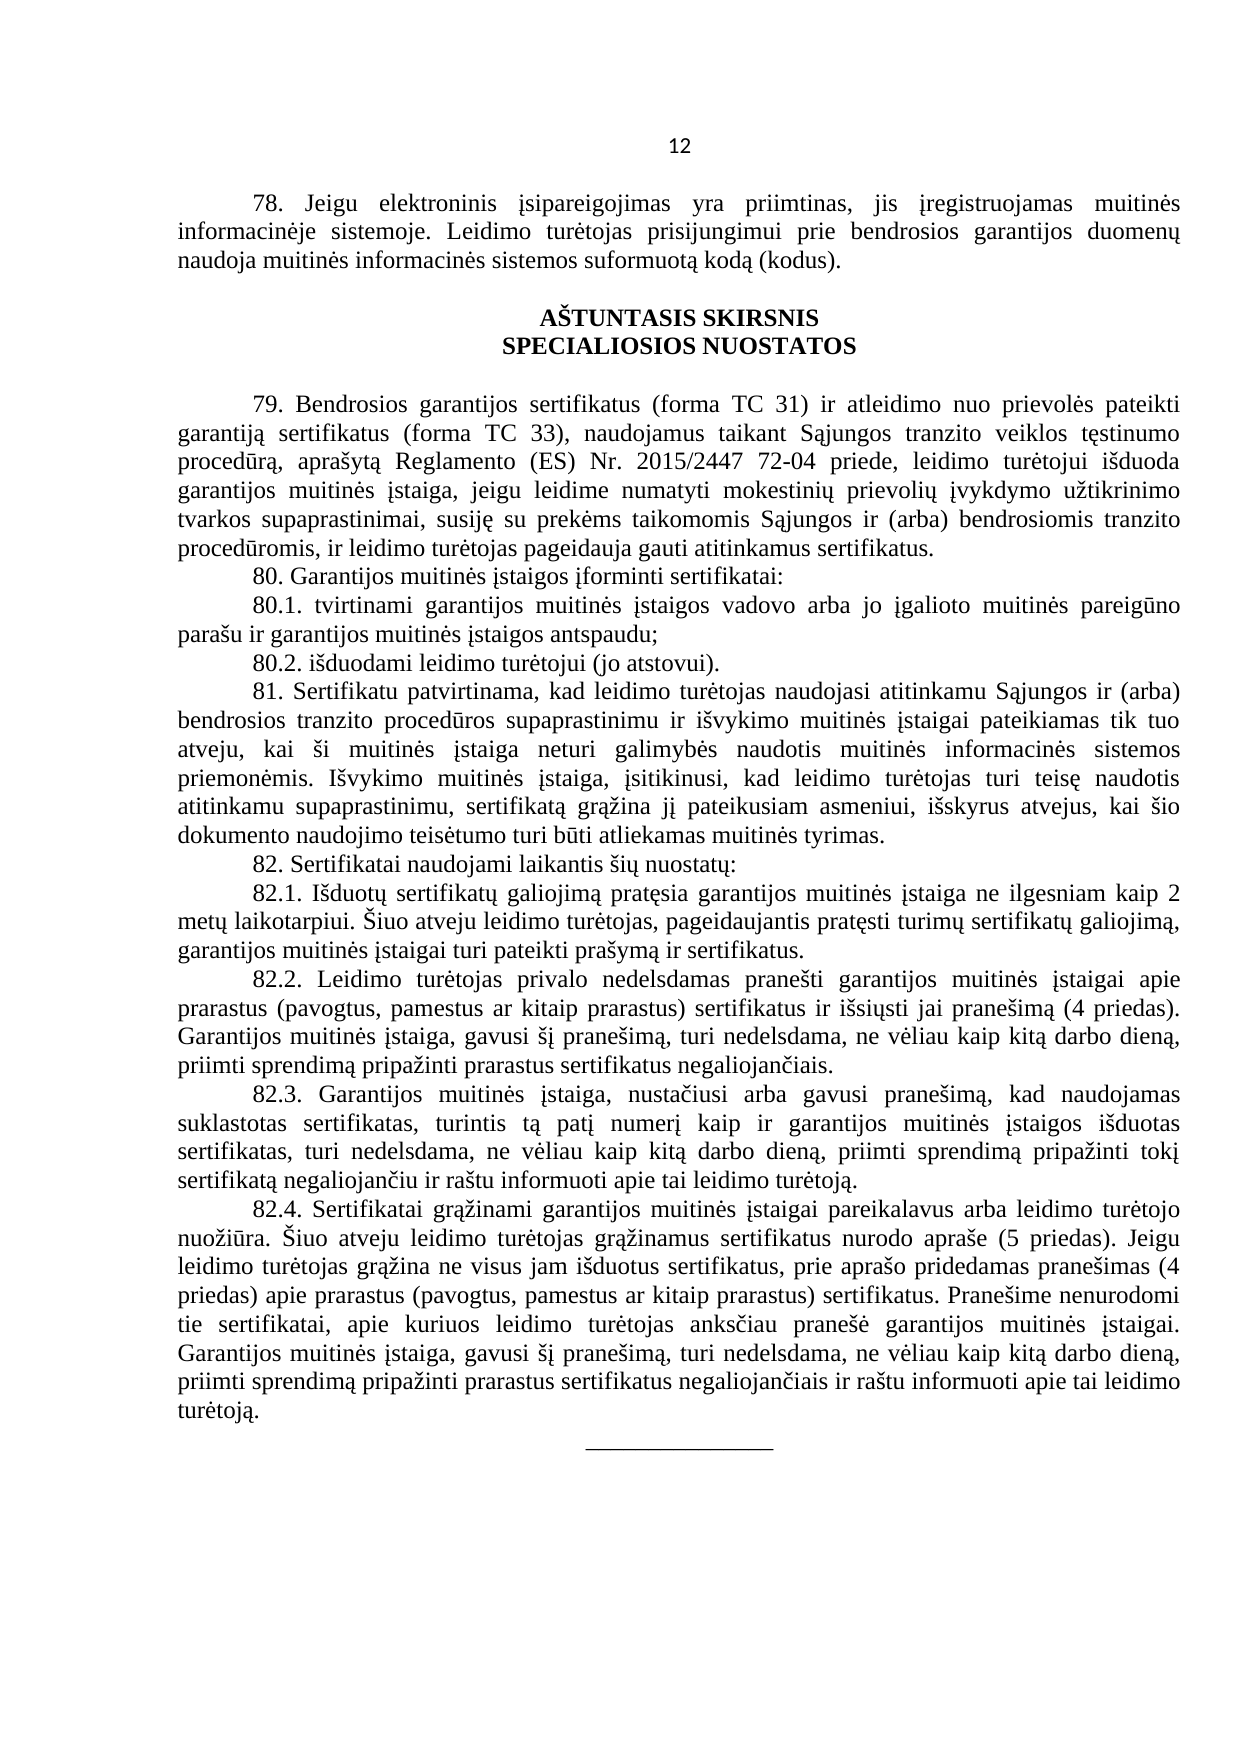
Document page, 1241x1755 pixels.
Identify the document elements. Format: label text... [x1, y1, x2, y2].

text 82.4. Sertifikatai grąžinami garantijos muitinės įstaigai pareikalavus arba leidimo turėtojo nuožiūra. Šiuo atveju leidimo turėtojas grąžinamus sertifikatus nurodo apraše (5 priedas). Jeigu leidimo turėtojas grąžina ne visus jam išduotus sertifikatus, prie aprašo pridedamas pranešimas (4 priedas) apie prarastus (pavogtus, pamestus ar kitaip prarastus) sertifikatus. Pranešime nenurodomi tie sertifikatai, apie kuriuos leidimo turėtojas anksčiau pranešė garantijos muitinės įstaigai. Garantijos muitinės įstaiga, gavusi šį pranešimą, turi nedelsdama, ne vėliau kaip kitą darbo dieną, priimti sprendimą pripažinti prarastus sertifikatus negaliojančiais ir raštu informuoti apie tai leidimo turėtoją. [177, 1194, 1181, 1424]
text SPECIALIOSIOS NUOSTATOS [177, 331, 1181, 360]
text AŠTUNTASIS SKIRSNIS [177, 303, 1181, 331]
text 82. Sertifikatai naudojami laikantis šių nuostatų: [177, 849, 1181, 878]
text 79. Bendrosios garantijos sertifikatus (forma TC 31) ir atleidimo nuo prievolės pateikti garantiją sertifikatus (forma TC 33), naudojamus taikant Sąjungos tranzito veiklos tęstinumo procedūrą, aprašytą Reglamento (ES) Nr. 2015/2447 72-04 priede, leidimo turėtojui išduoda garantijos muitinės įstaiga, jeigu leidime numatyti mokestinių prievolių įvykdymo užtikrinimo tvarkos supaprastinimai, susiję su prekėms taikomomis Sąjungos ir (arba) bendrosiomis tranzito procedūromis, ir leidimo turėtojas pageidauja gauti atitinkamus sertifikatus. [177, 389, 1181, 561]
text 80.2. išduodami leidimo turėtojui (jo atstovui). [177, 648, 1181, 676]
text 82.3. Garantijos muitinės įstaiga, nustačiusi arba gavusi pranešimą, kad naudojamas suklastotas sertifikatas, turintis tą patį numerį kaip ir garantijos muitinės įstaigos išduotas sertifikatas, turi nedelsdama, ne vėliau kaip kitą darbo dieną, priimti sprendimą pripažinti tokį sertifikatą negaliojančiu ir raštu informuoti apie tai leidimo turėtoją. [177, 1079, 1181, 1194]
text 80.1. tvirtinami garantijos muitinės įstaigos vadovo arba jo įgalioto muitinės pareigūno parašu ir garantijos muitinės įstaigos antspaudu; [177, 590, 1181, 648]
text 78. Jeigu elektroninis įsipareigojimas yra priimtinas, jis įregistruojamas muitinės informacinėje sistemoje. Leidimo turėtojas prisijungimui prie bendrosios garantijos duomenų naudoja muitinės informacinės sistemos suformuotą kodą (kodus). [177, 188, 1181, 274]
text 80. Garantijos muitinės įstaigos įforminti sertifikatai: [177, 561, 1181, 590]
text 82.2. Leidimo turėtojas privalo nedelsdamas pranešti garantijos muitinės įstaigai apie prarastus (pavogtus, pamestus ar kitaip prarastus) sertifikatus ir išsiųsti jai pranešimą (4 priedas). Garantijos muitinės įstaiga, gavusi šį pranešimą, turi nedelsdama, ne vėliau kaip kitą darbo dieną, priimti sprendimą pripažinti prarastus sertifikatus negaliojančiais. [177, 964, 1181, 1079]
text 81. Sertifikatu patvirtinama, kad leidimo turėtojas naudojasi atitinkamu Sąjungos ir (arba) bendrosios tranzito procedūros supaprastinimu ir išvykimo muitinės įstaigai pateikiamas tik tuo atveju, kai ši muitinės įstaiga neturi galimybės naudotis muitinės informacinės sistemos priemonėmis. Išvykimo muitinės įstaiga, įsitikinusi, kad leidimo turėtojas turi teisę naudotis atitinkamu supaprastinimu, sertifikatą grąžina jį pateikusiam asmeniui, išskyrus atvejus, kai šio dokumento naudojimo teisėtumo turi būti atliekamas muitinės tyrimas. [177, 676, 1181, 849]
text _______________ [177, 1424, 1181, 1453]
text 82.1. Išduotų sertifikatų galiojimą pratęsia garantijos muitinės įstaiga ne ilgesniam kaip 2 metų laikotarpiui. Šiuo atveju leidimo turėtojas, pageidaujantis pratęsti turimų sertifikatų galiojimą, garantijos muitinės įstaigai turi pateikti prašymą ir sertifikatus. [177, 878, 1181, 964]
